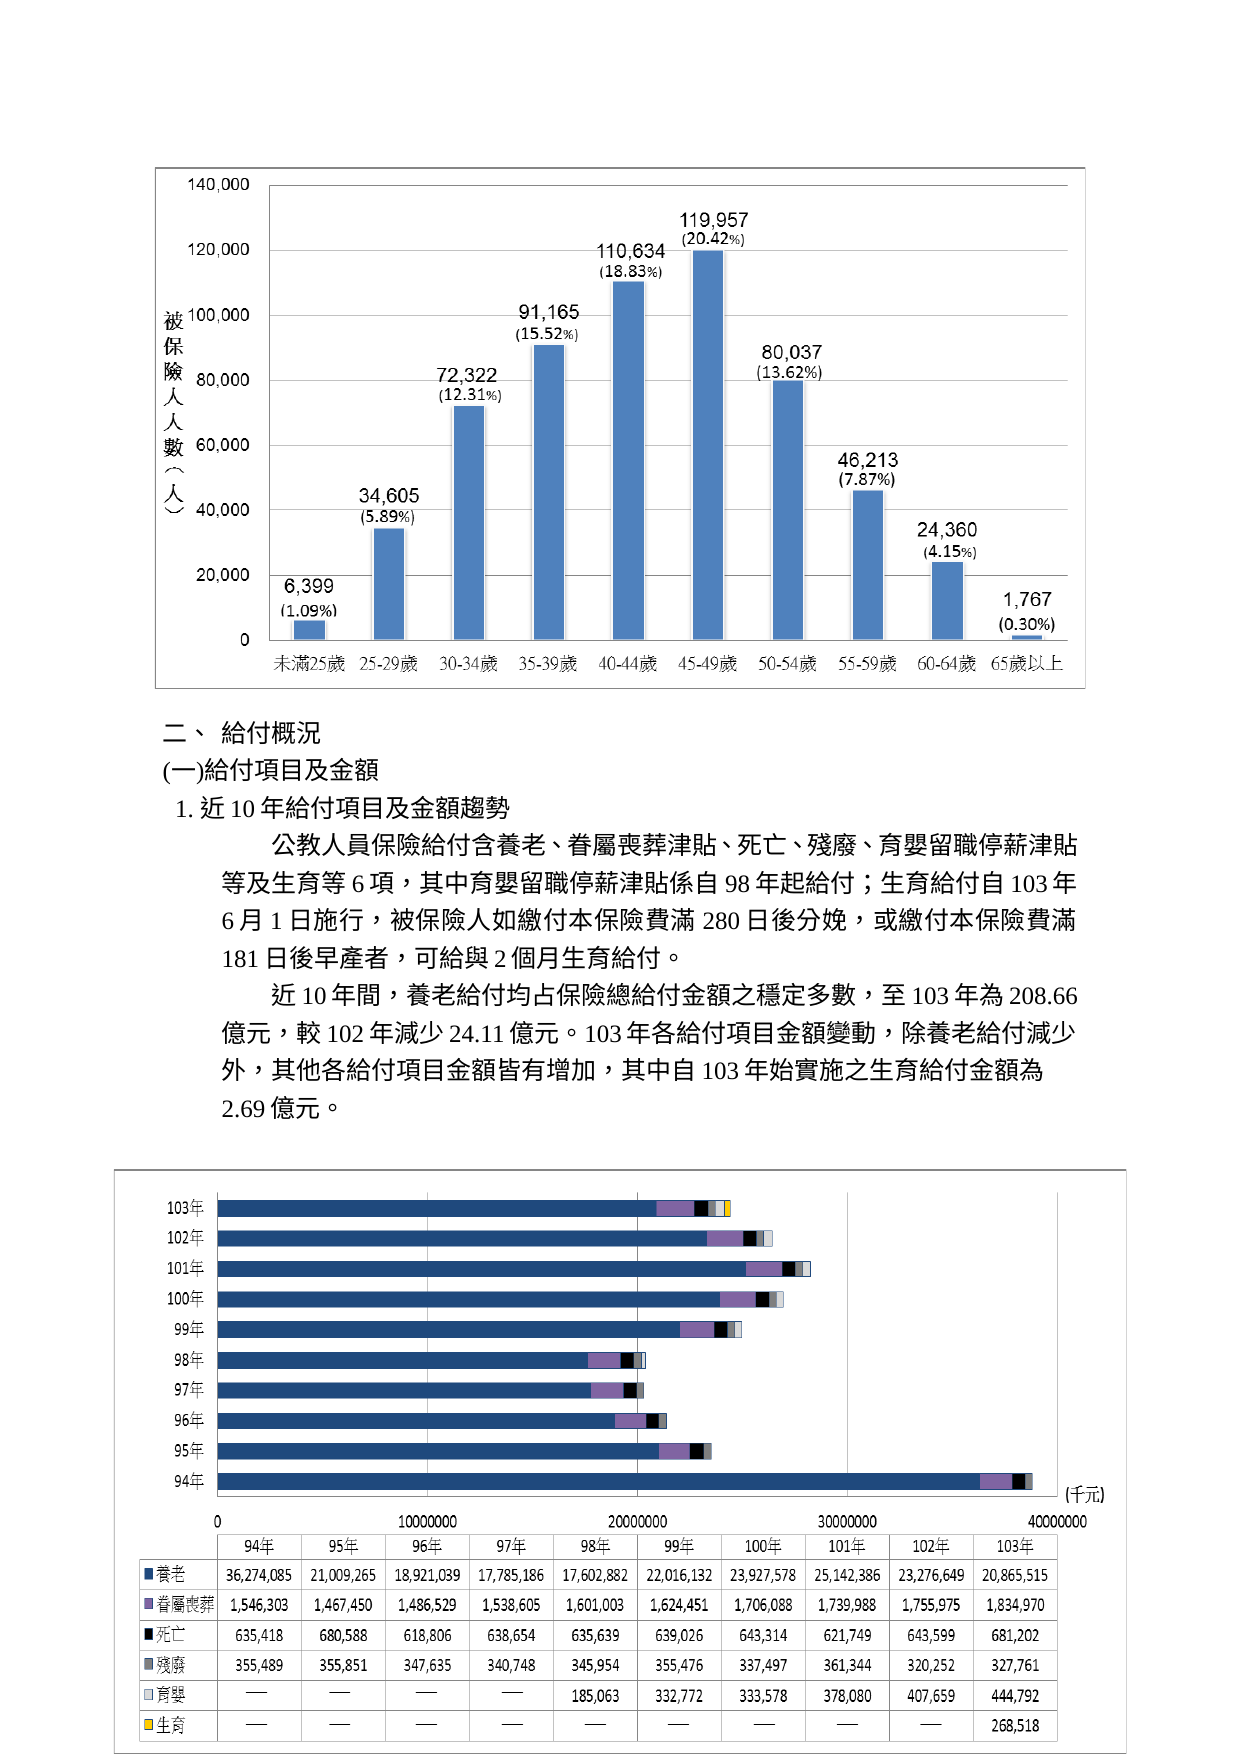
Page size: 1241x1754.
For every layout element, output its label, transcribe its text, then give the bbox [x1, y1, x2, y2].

text 公教人員保險給付含養老、眷屬喪葬津貼、死亡、殘廢、育嬰留職停薪津貼等及生育等6項，其中育嬰留職停薪津貼係自98年起給付；生育給付自103年6月1日施行，被保險人如繳付本保險費滿280日後分娩，或繳付本保險費滿181日後早產者，可給與2個月生育給付。 [221, 825, 1078, 975]
list 給付概況 [162, 712, 1078, 750]
text (一)給付項目及金額 [162, 750, 1078, 787]
picture [154, 167, 1086, 689]
text 近10年間，養老給付均占保險總給付金額之穩定多數，至103年為208.66億元，較102年減少24.11億元。103年各給付項目金額變動，除養老給付減少外，其他各給付項目金額皆有增加，其中自103年始實施之生育給付金額為2.69億元。 [221, 975, 1078, 1125]
text 1. 近10年給付項目及金額趨勢 [162, 787, 1078, 825]
picture [113, 1169, 1127, 1754]
